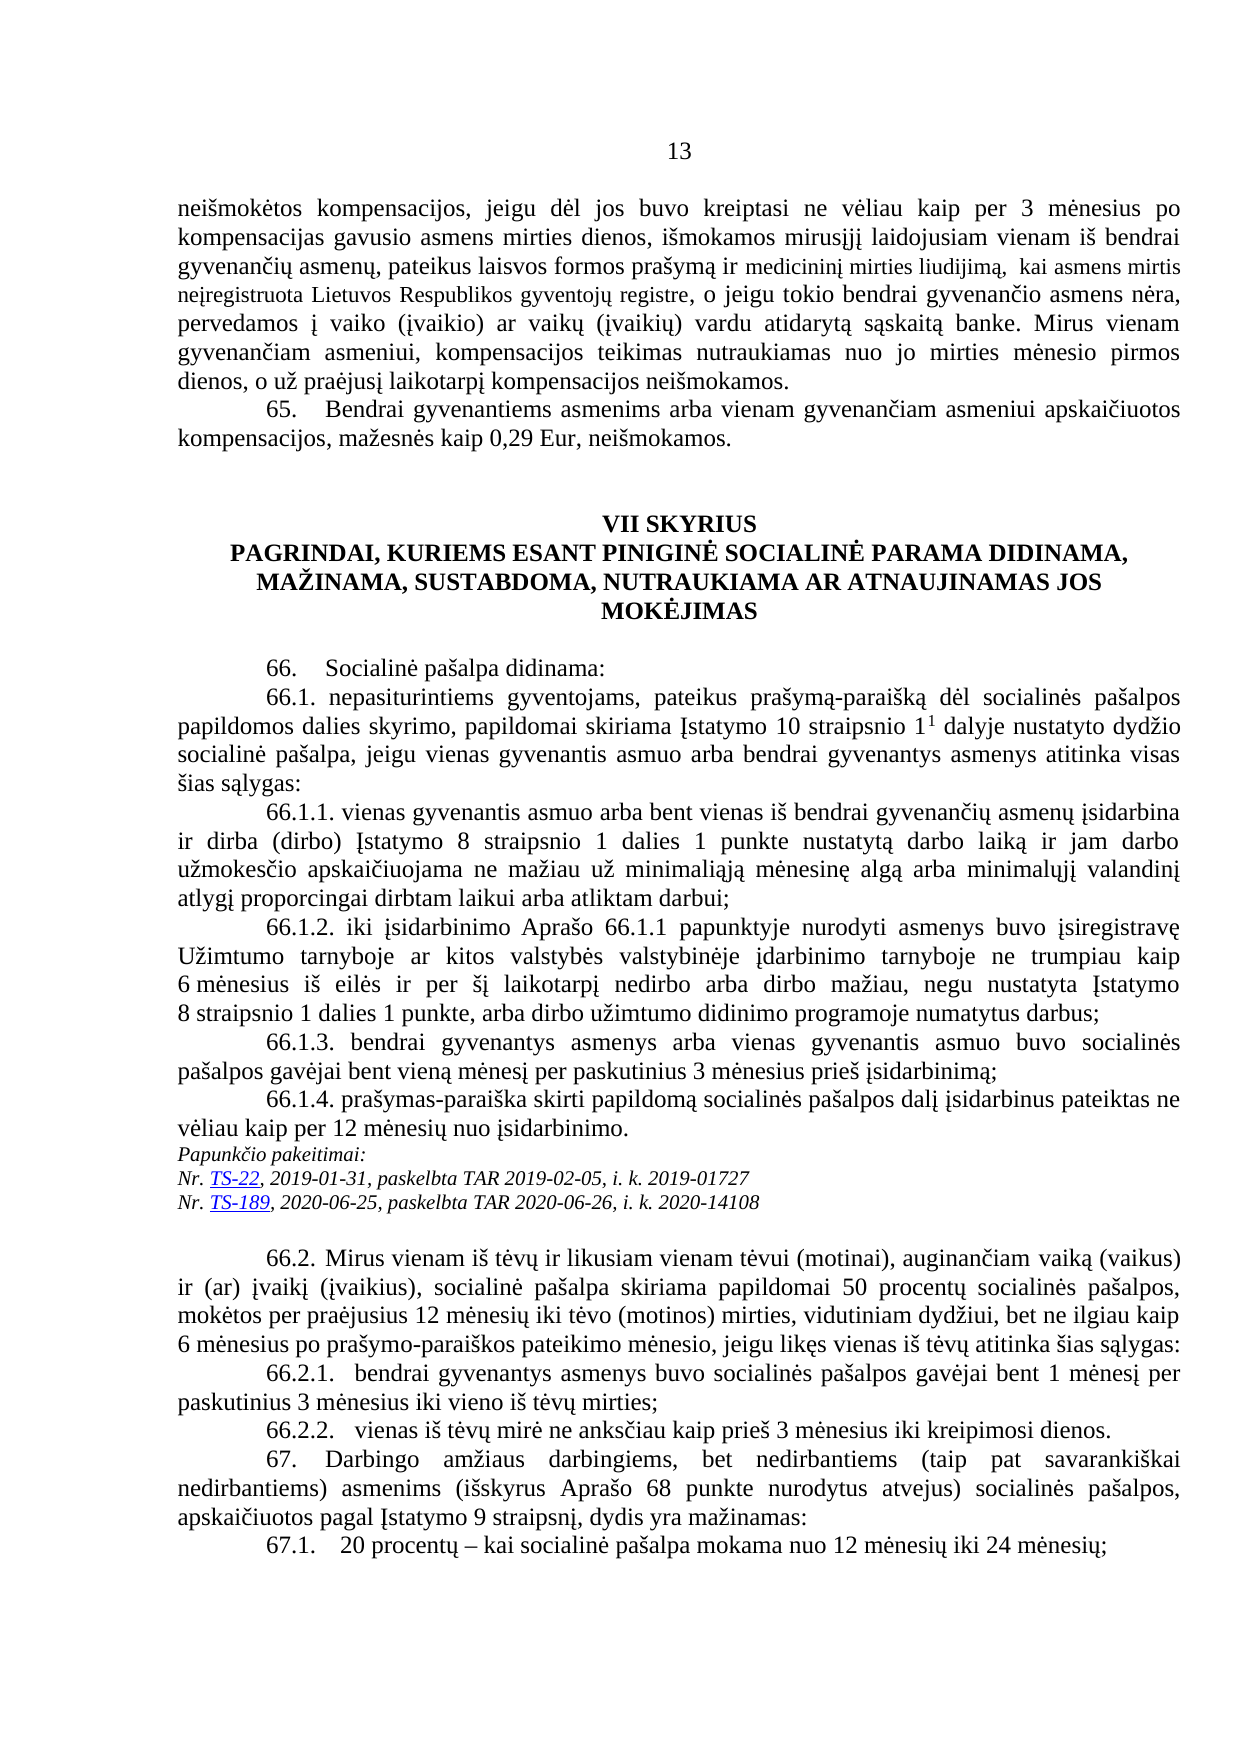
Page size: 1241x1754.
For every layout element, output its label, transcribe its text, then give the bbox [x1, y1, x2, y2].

text 66.2. Mirus vienam iš tėvų ir likusiam vienam tėvui (motinai), auginančiam vaiką (vaikus) ir (ar) įvaikį (įvaikius), socialinė pašalpa skiriama papildomai 50 procentų socialinės pašalpos, mokėtos per praėjusius 12 mėnesių iki tėvo (motinos) mirties, vidutiniam dydžiui, bet ne ilgiau kaip 6 mėnesius po prašymo-paraiškos pateikimo mėnesio, jeigu likęs vienas iš tėvų atitinka šias sąlygas: [177, 1243, 1181, 1358]
text neišmokėtos kompensacijos, jeigu dėl jos buvo kreiptasi ne vėliau kaip per 3 mėnesius po kompensacijas gavusio asmens mirties dienos, išmokamos mirusįjį laidojusiam vienam iš bendrai gyvenančių asmenų, pateikus laisvos formos prašymą ir medicininį mirties liudijimą, kai asmens mirtis neįregistruota Lietuvos Respublikos gyventojų registre, o jeigu tokio bendrai gyvenančio asmens nėra, pervedamos į vaiko (įvaikio) ar vaikų (įvaikių) vardu atidarytą sąskaitą banke. Mirus vienam gyvenančiam asmeniui, kompensacijos teikimas nutraukiamas nuo jo mirties mėnesio pirmos dienos, o už praėjusį laikotarpį kompensacijos neišmokamos. [177, 193, 1181, 394]
text 66. Socialinė pašalpa didinama: [177, 653, 1181, 682]
text 66.1. nepasiturintiems gyventojams, pateikus prašymą-paraišką dėl socialinės pašalpos papildomos dalies skyrimo, papildomai skiriama Įstatymo 10 straipsnio 11 dalyje nustatyto dydžio socialinė pašalpa, jeigu vienas gyvenantis asmuo arba bendrai gyvenantys asmenys atitinka visas šias sąlygas: [177, 682, 1181, 797]
text 67. Darbingo amžiaus darbingiems, bet nedirbantiems (taip pat savarankiškai nedirbantiems) asmenims (išskyrus Aprašo 68 punkte nurodytus atvejus) socialinės pašalpos, apskaičiuotos pagal Įstatymo 9 straipsnį, dydis yra mažinamas: [177, 1444, 1181, 1531]
text Papunkčio pakeitimai: [177, 1142, 1181, 1166]
text 66.1.3. bendrai gyvenantys asmenys arba vienas gyvenantis asmuo buvo socialinės pašalpos gavėjai bent vieną mėnesį per paskutinius 3 mėnesius prieš įsidarbinimą; [177, 1027, 1181, 1084]
text PAGRINDAI, KURIEMS ESANT PINIGINĖ SOCIALINĖ PARAMA DIDINAMA, MAŽINAMA, SUSTABDOMA, NUTRAUKIAMA AR ATNAUJINAMAS JOS MOKĖJIMAS [177, 538, 1181, 624]
text 65. Bendrai gyvenantiems asmenims arba vienam gyvenančiam asmeniui apskaičiuotos kompensacijos, mažesnės kaip 0,29 Eur, neišmokamos. [177, 394, 1181, 452]
text 66.2.2. vienas iš tėvų mirė ne anksčiau kaip prieš 3 mėnesius iki kreipimosi dienos. [177, 1416, 1181, 1444]
text Nr. TS-22, 2019-01-31, paskelbta TAR 2019-02-05, i. k. 2019-01727 [177, 1166, 1181, 1190]
text VII SKYRIUS [177, 509, 1181, 538]
text 66.1.1. vienas gyvenantis asmuo arba bent vienas iš bendrai gyvenančių asmenų įsidarbina ir dirba (dirbo) Įstatymo 8 straipsnio 1 dalies 1 punkte nustatytą darbo laiką ir jam darbo užmokesčio apskaičiuojama ne mažiau už minimaliąją mėnesinę algą arba minimalųjį valandinį atlygį proporcingai dirbtam laikui arba atliktam darbui; [177, 797, 1181, 912]
text 66.1.4. prašymas-paraiška skirti papildomą socialinės pašalpos dalį įsidarbinus pateiktas ne vėliau kaip per 12 mėnesių nuo įsidarbinimo. [177, 1084, 1181, 1142]
text 66.1.2. iki įsidarbinimo Aprašo 66.1.1 papunktyje nurodyti asmenys buvo įsiregistravę Užimtumo tarnyboje ar kitos valstybės valstybinėje įdarbinimo tarnyboje ne trumpiau kaip 6 mėnesius iš eilės ir per šį laikotarpį nedirbo arba dirbo mažiau, negu nustatyta Įstatymo 8 straipsnio 1 dalies 1 punkte, arba dirbo užimtumo didinimo programoje numatytus darbus; [177, 912, 1181, 1027]
text 66.2.1. bendrai gyvenantys asmenys buvo socialinės pašalpos gavėjai bent 1 mėnesį per paskutinius 3 mėnesius iki vieno iš tėvų mirties; [177, 1358, 1181, 1416]
text 67.1. 20 procentų – kai socialinė pašalpa mokama nuo 12 mėnesių iki 24 mėnesių; [177, 1531, 1181, 1559]
text Nr. TS-189, 2020-06-25, paskelbta TAR 2020-06-26, i. k. 2020-14108 [177, 1190, 1181, 1214]
